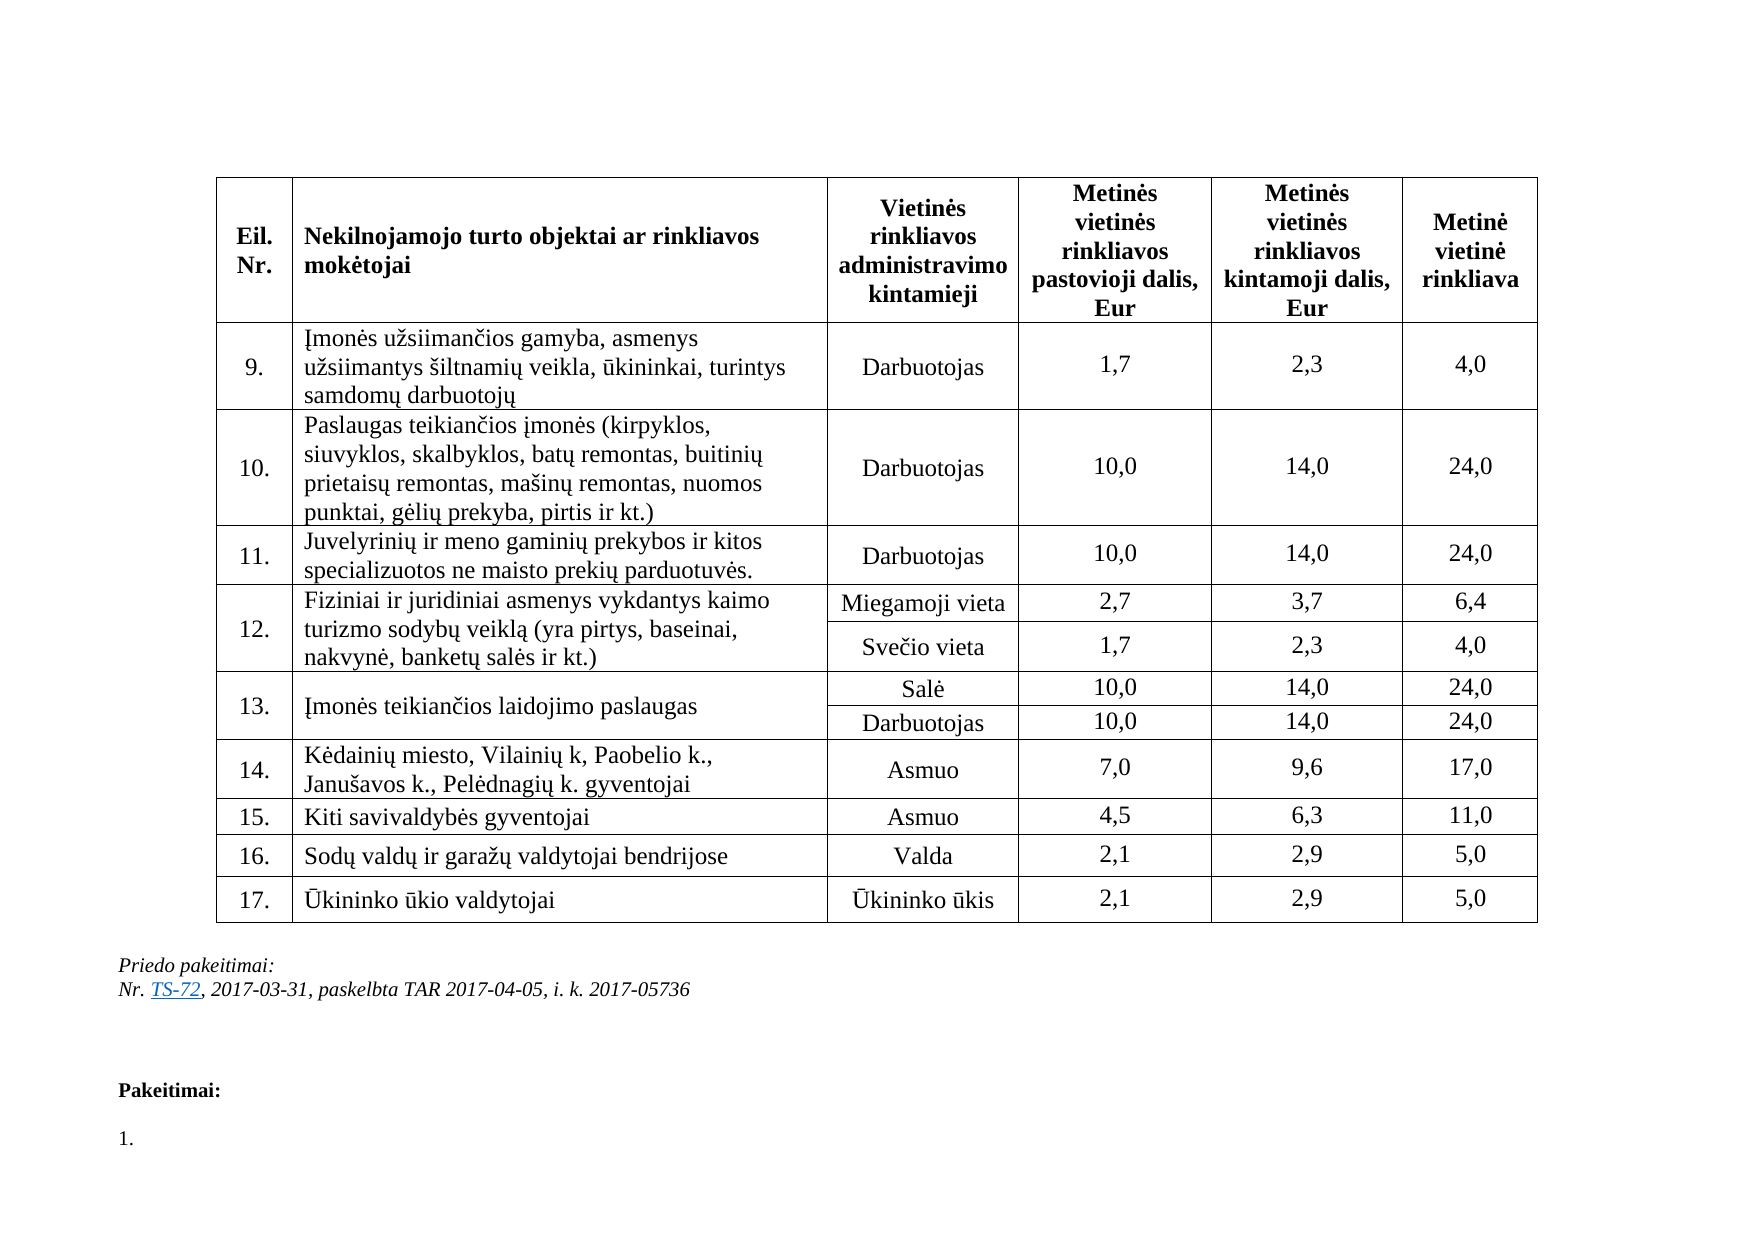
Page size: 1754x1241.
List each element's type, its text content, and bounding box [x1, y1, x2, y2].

table_cell Kėdainių miesto, Vilainių k, Paobelio k., Janušavos k., Pelėdnagių k. gyventojai [293, 740, 827, 798]
table_cell Asmuo [828, 799, 1018, 834]
table_header Eil. Nr. [217, 178, 292, 322]
table_cell 2,9 [1212, 835, 1402, 876]
table_header Metinė vietinė rinkliava [1403, 178, 1537, 322]
table_header Nekilnojamojo turto objektai ar rinkliavos mokėtojai [293, 178, 827, 322]
table_cell Paslaugas teikiančios įmonės (kirpyklos, siuvyklos, skalbyklos, batų remontas, buitinių prietaisų remontas, mašinų remontas, nuomos punktai, gėlių prekyba, pirtis ir kt.) [293, 410, 827, 525]
table_cell 10,0 [1019, 706, 1211, 739]
table_cell 10. [217, 410, 292, 525]
table_cell 16. [217, 835, 292, 876]
table_cell Sodų valdų ir garažų valdytojai bendrijose [293, 835, 827, 876]
table_cell Valda [828, 835, 1018, 876]
table_cell 17. [217, 877, 292, 922]
table_cell 2,1 [1019, 877, 1211, 922]
table_cell 14,0 [1212, 526, 1402, 584]
table_cell 4,0 [1403, 323, 1537, 409]
text Priedo pakeitimai: [118, 953, 1636, 977]
table_cell Kiti savivaldybės gyventojai [293, 799, 827, 834]
table_cell Svečio vieta [828, 622, 1018, 671]
table_cell 7,0 [1019, 740, 1211, 798]
text Nr. TS-72, 2017-03-31, paskelbta TAR 2017-04-05, i. k. 2017-05736 [118, 977, 1636, 1001]
table_cell 24,0 [1403, 706, 1537, 739]
table_cell 2,9 [1212, 877, 1402, 922]
table_cell 9. [217, 323, 292, 409]
table_cell 2,3 [1212, 323, 1402, 409]
table_header Vietinės rinkliavos administravimo kintamieji [828, 178, 1018, 322]
table_cell 6,4 [1403, 585, 1537, 621]
table_cell Miegamoji vieta [828, 585, 1018, 621]
table_cell 2,3 [1212, 622, 1402, 671]
table_cell 2,1 [1019, 835, 1211, 876]
table_cell Darbuotojas [828, 410, 1018, 525]
table_cell 10,0 [1019, 526, 1211, 584]
table_cell 17,0 [1403, 740, 1537, 798]
table_cell 4,0 [1403, 622, 1537, 671]
table_cell Įmonės užsiimančios gamyba, asmenys užsiimantys šiltnamių veikla, ūkininkai, turintys samdomų darbuotojų [293, 323, 827, 409]
table_cell 1,7 [1019, 622, 1211, 671]
table_cell 12. [217, 585, 292, 671]
table_header Metinės vietinės rinkliavos kintamoji dalis, Eur [1212, 178, 1402, 322]
table_header Metinės vietinės rinkliavos pastovioji dalis, Eur [1019, 178, 1211, 322]
table_cell 14,0 [1212, 410, 1402, 525]
table_cell 10,0 [1019, 672, 1211, 705]
table_cell 3,7 [1212, 585, 1402, 621]
table_cell Juvelyrinių ir meno gaminių prekybos ir kitos specializuotos ne maisto prekių parduotuvės. [293, 526, 827, 584]
table_cell 11. [217, 526, 292, 584]
table_cell 15. [217, 799, 292, 834]
table_cell 14,0 [1212, 672, 1402, 705]
table_cell 1,7 [1019, 323, 1211, 409]
table_cell Darbuotojas [828, 706, 1018, 739]
table_cell Įmonės teikiančios laidojimo paslaugas [293, 672, 827, 739]
table_cell Salė [828, 672, 1018, 705]
table_cell 2,7 [1019, 585, 1211, 621]
table_cell Ūkininko ūkio valdytojai [293, 877, 827, 922]
table_cell 4,5 [1019, 799, 1211, 834]
text 1. [118, 1126, 1636, 1150]
table_cell Fiziniai ir juridiniai asmenys vykdantys kaimo turizmo sodybų veiklą (yra pirtys, baseinai, nakvynė, banketų salės ir kt.) [293, 585, 827, 671]
table_cell 24,0 [1403, 672, 1537, 705]
table_cell 9,6 [1212, 740, 1402, 798]
table_cell 24,0 [1403, 526, 1537, 584]
table_cell 5,0 [1403, 835, 1537, 876]
table_cell 5,0 [1403, 877, 1537, 922]
table_cell 24,0 [1403, 410, 1537, 525]
table_cell Ūkininko ūkis [828, 877, 1018, 922]
table_cell 6,3 [1212, 799, 1402, 834]
table_cell Asmuo [828, 740, 1018, 798]
table_cell Darbuotojas [828, 323, 1018, 409]
text Pakeitimai: [118, 1078, 1636, 1102]
table_cell 11,0 [1403, 799, 1537, 834]
table_cell 14. [217, 740, 292, 798]
table_cell 13. [217, 672, 292, 739]
table_cell Darbuotojas [828, 526, 1018, 584]
table_cell 14,0 [1212, 706, 1402, 739]
table_cell 10,0 [1019, 410, 1211, 525]
